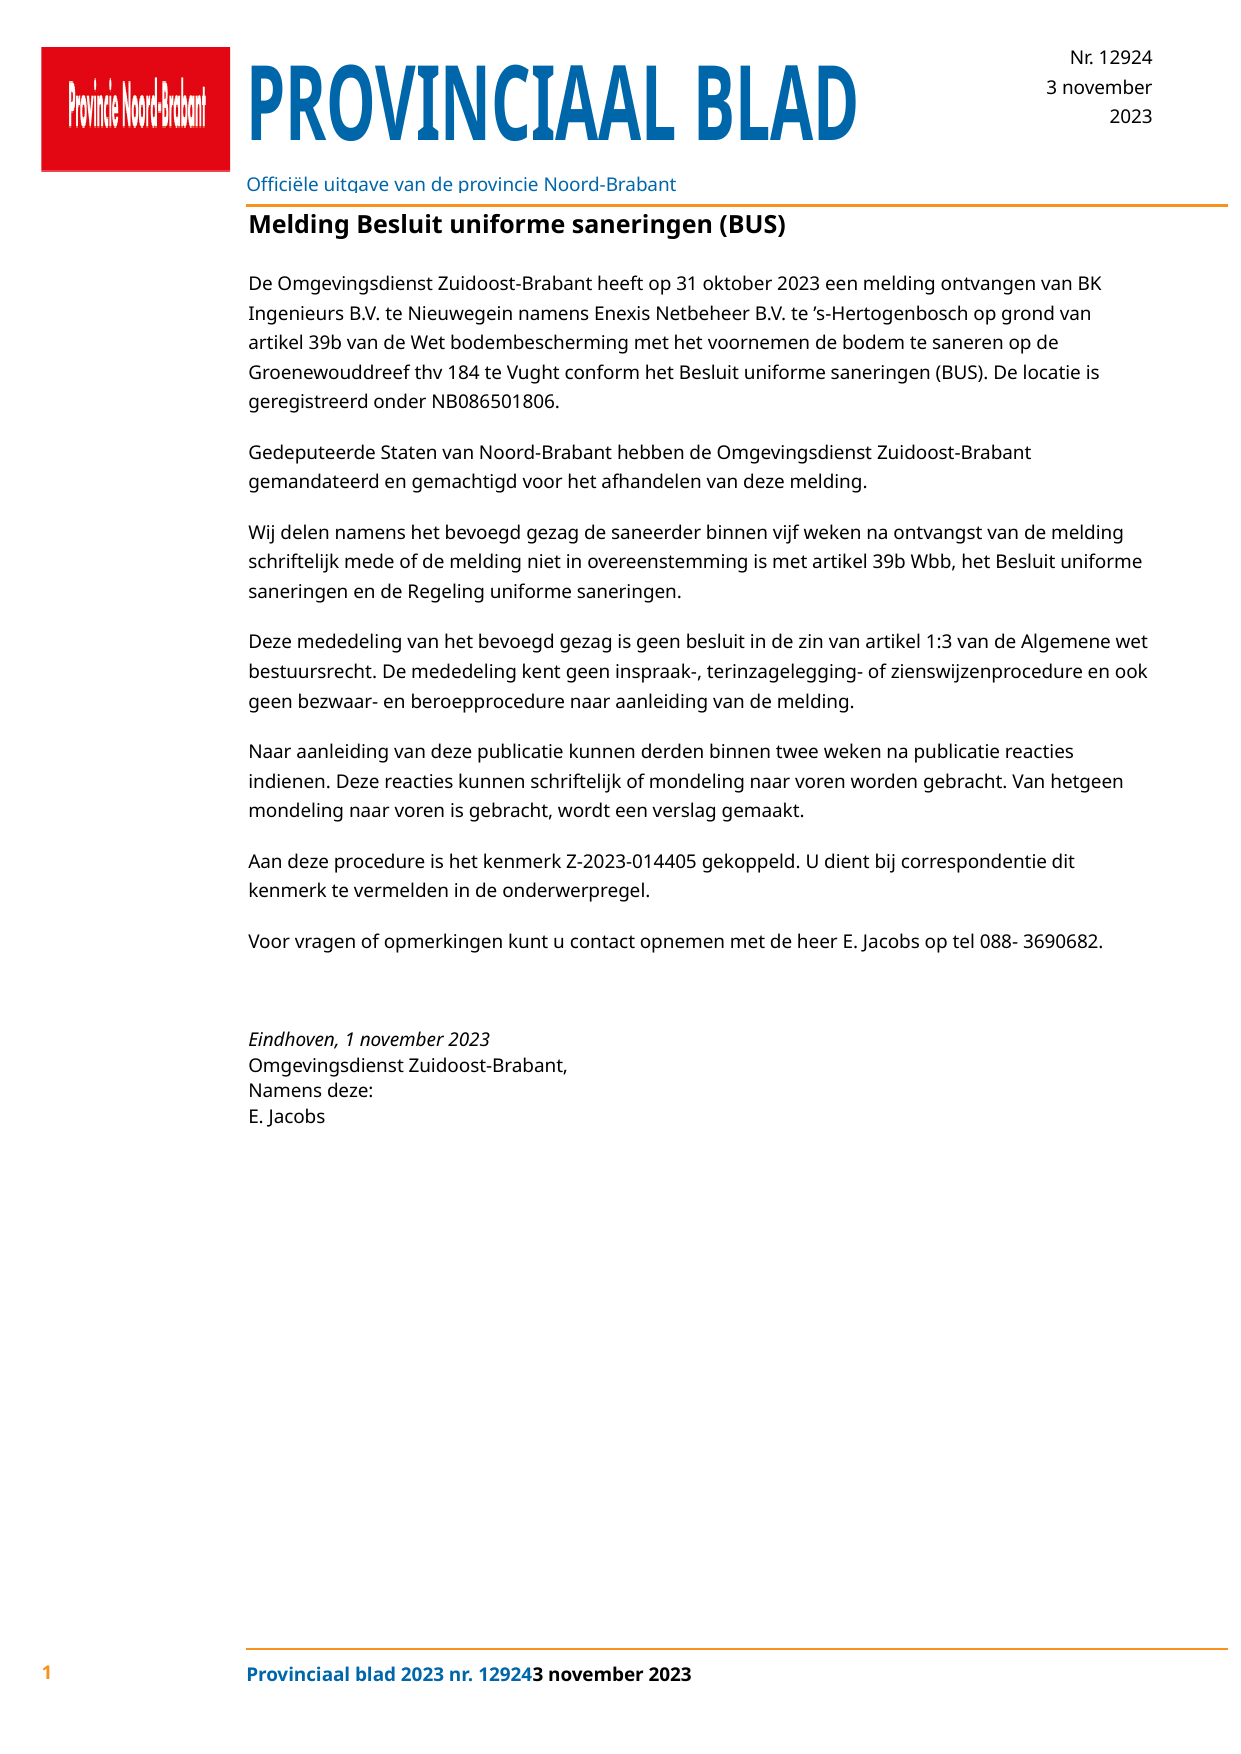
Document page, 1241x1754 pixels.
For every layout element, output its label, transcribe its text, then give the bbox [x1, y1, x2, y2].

text Omgevingsdienst Zuidoost-Brabant, [248, 1052, 1152, 1077]
text De Omgevingsdienst Zuidoost-Brabant heeft op 31 oktober 2023 een melding ontvangen van BK Ingenieurs B.V. te Nieuwegein namens Enexis Netbeheer B.V. te ’s-Hertogenbosch op grond van artikel 39b van de Wet bodembescherming met het voornemen de bodem te saneren op de Groenewouddreef thv 184 te Vught conform het Besluit uniforme saneringen (BUS). De locatie is geregistreerd onder NB086501806. [248, 270, 1152, 414]
text Voor vragen of opmerkingen kunt u contact opnemen met de heer E. Jacobs op tel 088- 3690682. [248, 928, 1152, 953]
text Deze mededeling van het bevoegd gezag is geen besluit in de zin van artikel 1:3 van de Algemene wet bestuursrecht. De mededeling kent geen inspraak-, terinzagelegging- of zienswijzenprocedure en ook geen bezwaar- en beroepprocedure naar aanleiding van de melding. [248, 629, 1152, 713]
text Naar aanleiding van deze publicatie kunnen derden binnen twee weken na publicatie reacties indienen. Deze reacties kunnen schriftelijk of mondeling naar voren worden gebracht. Van hetgeen mondeling naar voren is gebracht, wordt een verslag gemaakt. [248, 738, 1152, 823]
picture [41, 47, 231, 172]
text Eindhoven, 1 november 2023 [248, 1026, 1152, 1052]
text Gedeputeerde Staten van Noord-Brabant hebben de Omgevingsdienst Zuidoost-Brabant gemandateerd en gemachtigd voor het afhandelen van deze melding. [248, 439, 1152, 494]
text Melding Besluit uniforme saneringen (BUS) [248, 207, 1152, 241]
text Aan deze procedure is het kenmerk Z-2023-014405 gekoppeld. U dient bij correspondentie dit kenmerk te vermelden in de onderwerpregel. [248, 848, 1152, 903]
text Namens deze: [248, 1077, 1152, 1103]
text E. Jacobs [248, 1103, 1152, 1129]
text Wij delen namens het bevoegd gezag de saneerder binnen vijf weken na ontvangst van de melding schriftelijk mede of de melding niet in overeenstemming is met artikel 39b Wbb, het Besluit uniforme saneringen en de Regeling uniforme saneringen. [248, 519, 1152, 604]
